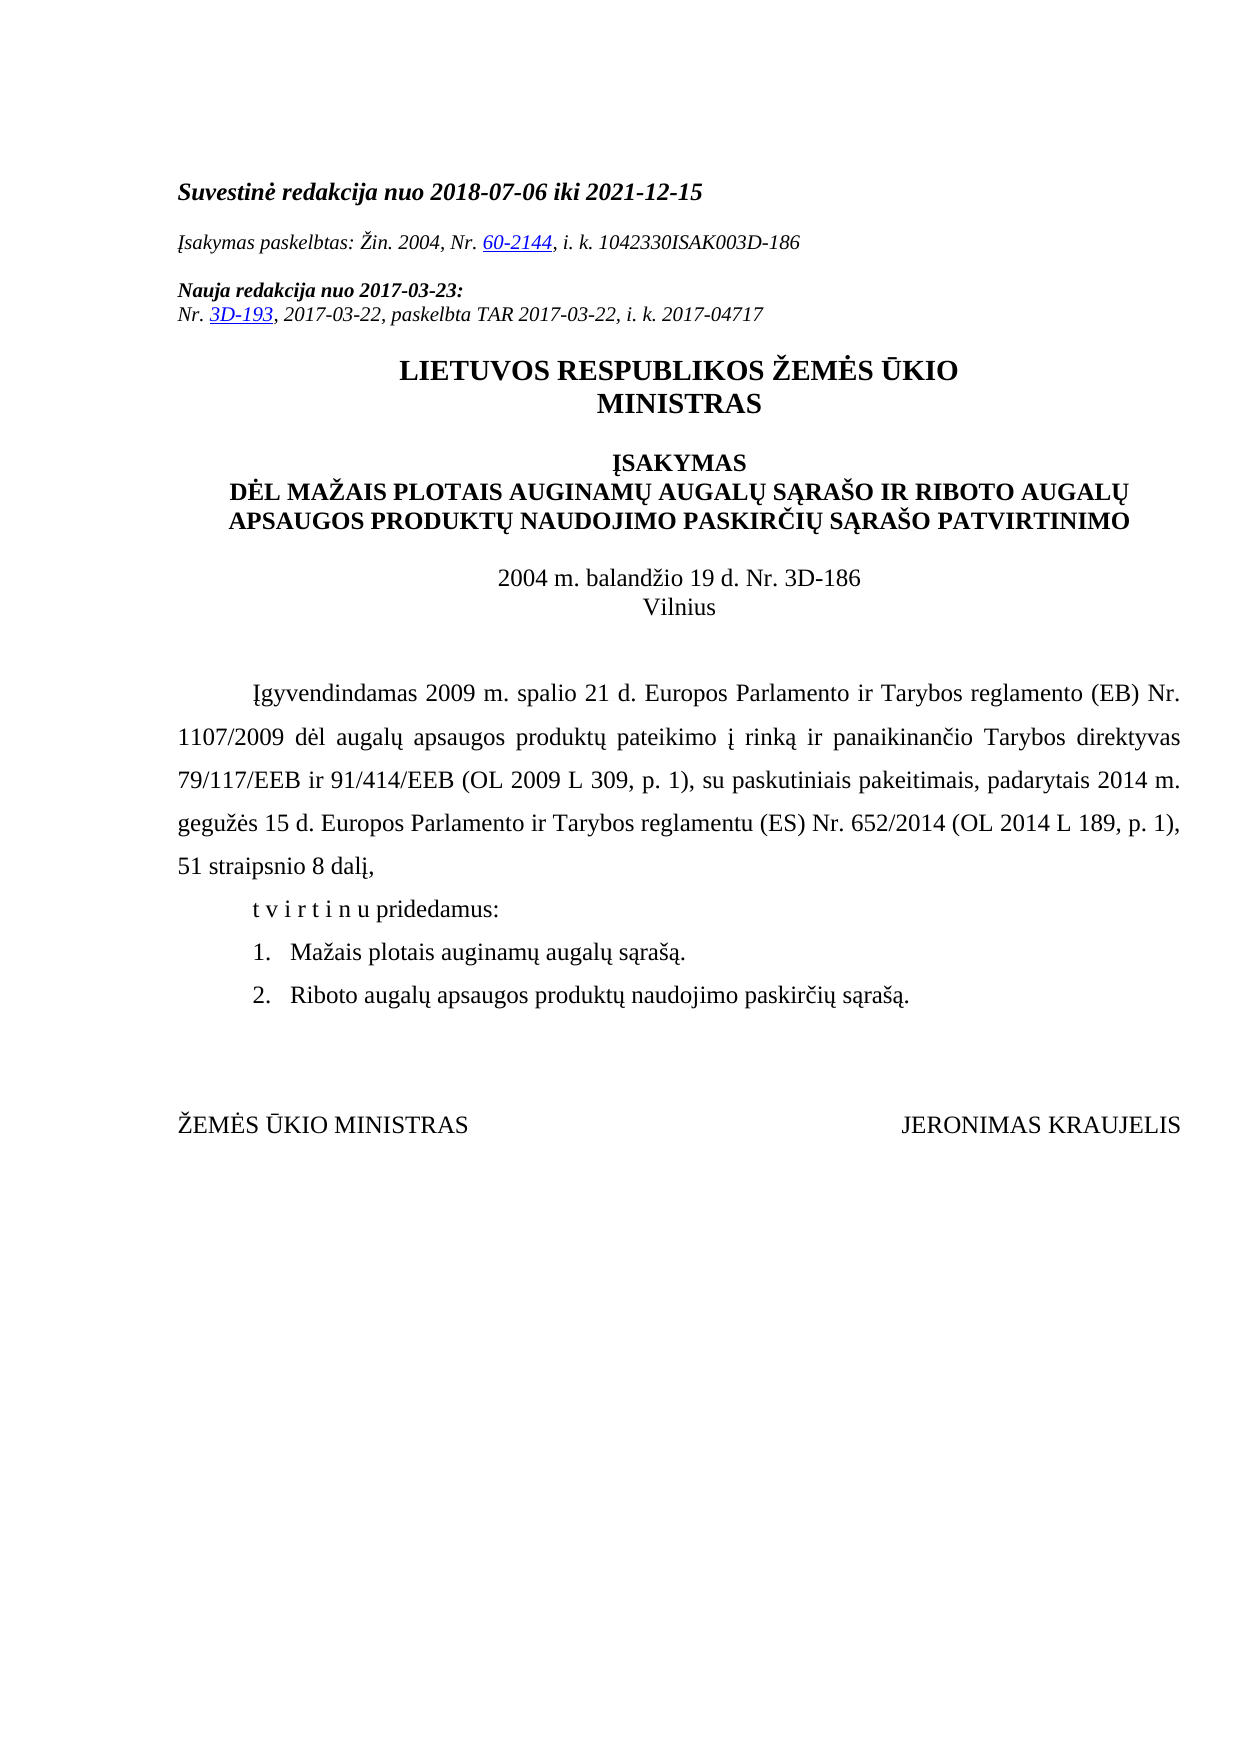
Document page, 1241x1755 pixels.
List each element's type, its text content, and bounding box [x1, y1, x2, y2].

text DĖL MAŽAIS PLOTAIS AUGINAMŲ AUGALŲ SĄRAŠO IR RIBOTO AUGALŲ APSAUGOS PRODUKTŲ NAUDOJIMO PASKIRČIŲ SĄRAŠO PATVIRTINIMO [177, 477, 1181, 535]
text 2004 m. balandžio 19 d. Nr. 3D-186 [177, 563, 1181, 592]
text Nauja redakcija nuo 2017-03-23: [177, 278, 1181, 302]
text MINISTRAS [177, 386, 1181, 420]
text Įgyvendindamas 2009 m. spalio 21 d. Europos Parlamento ir Tarybos reglamento (EB) Nr. 1107/2009 dėl augalų apsaugos produktų pateikimo į rinką ir panaikinančio Tarybos direktyvas 79/117/EEB ir 91/414/EEB (OL 2009 L 309, p. 1), su paskutiniais pakeitimais, padarytais 2014 m. gegužės 15 d. Europos Parlamento ir Tarybos reglamentu (ES) Nr. 652/2014 (OL 2014 L 189, p. 1), 51 straipsnio 8 dalį, [177, 678, 1181, 880]
text ĮSAKYMAS [177, 448, 1181, 477]
text 2. Riboto augalų apsaugos produktų naudojimo paskirčių sąrašą. [252, 980, 1181, 1009]
text Vilnius [177, 592, 1181, 621]
text Nr. 3D-193, 2017-03-22, paskelbta TAR 2017-03-22, i. k. 2017-04717 [177, 302, 1181, 326]
text 1. Mažais plotais auginamų augalų sąrašą. [252, 937, 1181, 966]
text t v i r t i n u pridedamus: [177, 894, 1181, 923]
text LIETUVOS RESPUBLIKOS ŽEMĖS ŪKIO [177, 353, 1181, 386]
text ŽEMĖS ŪKIO MINISTRAS JERONIMAS KRAUJELIS [177, 1110, 1181, 1138]
text Įsakymas paskelbtas: Žin. 2004, Nr. 60-2144, i. k. 1042330ISAK003D-186 [177, 230, 1181, 254]
text Suvestinė redakcija nuo 2018-07-06 iki 2021-12-15 [177, 177, 1181, 206]
